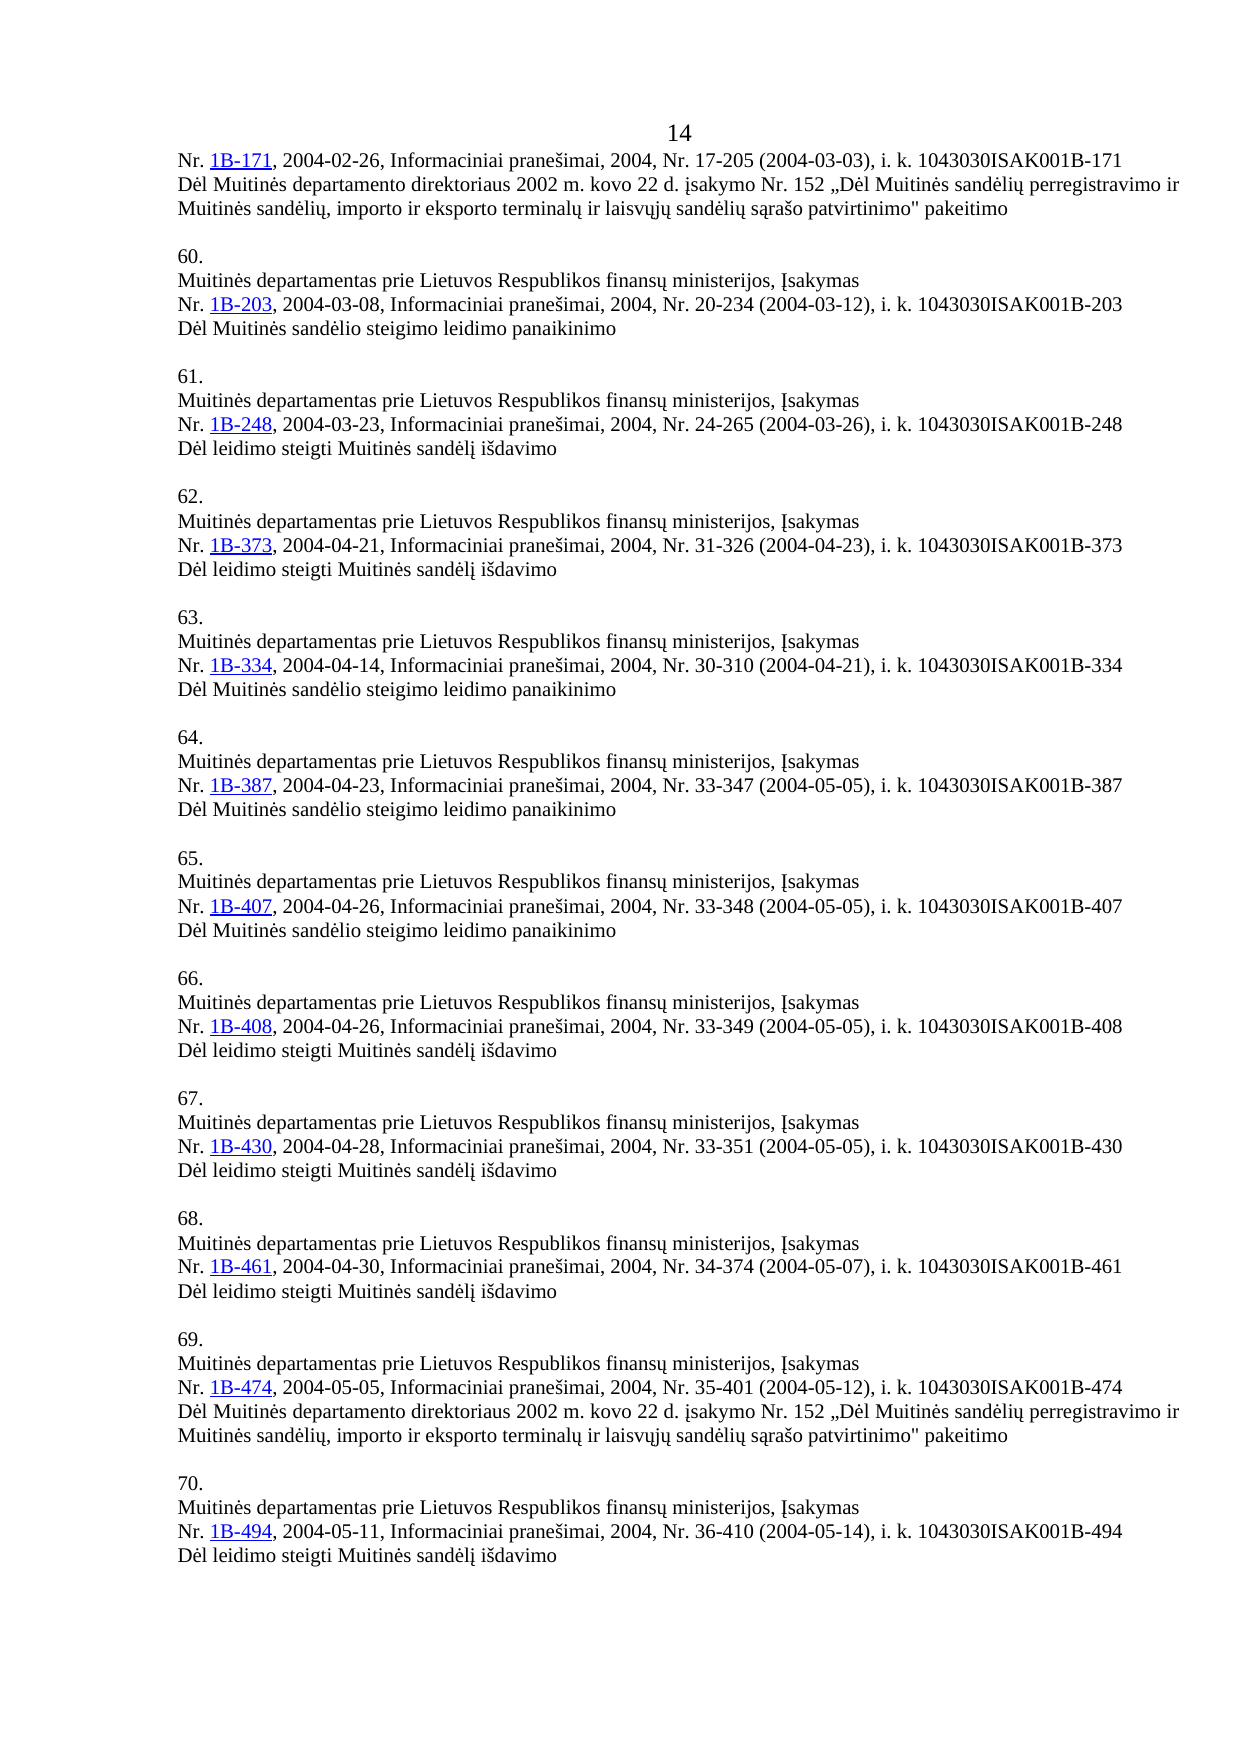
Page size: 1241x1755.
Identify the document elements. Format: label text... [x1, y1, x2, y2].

text 64. [177, 725, 1181, 749]
text Muitinės departamentas prie Lietuvos Respublikos finansų ministerijos, Įsakymas [177, 268, 1181, 292]
text 60. [177, 244, 1181, 268]
text Muitinės departamentas prie Lietuvos Respublikos finansų ministerijos, Įsakymas [177, 990, 1181, 1014]
text Muitinės departamentas prie Lietuvos Respublikos finansų ministerijos, Įsakymas [177, 1230, 1181, 1254]
text Muitinės departamentas prie Lietuvos Respublikos finansų ministerijos, Įsakymas [177, 869, 1181, 893]
text Nr. 1B-407, 2004-04-26, Informaciniai pranešimai, 2004, Nr. 33-348 (2004-05-05), i. k. 1043030ISAK001B-407 [177, 893, 1181, 918]
text 67. [177, 1086, 1181, 1110]
text 62. [177, 484, 1181, 508]
text Dėl Muitinės sandėlio steigimo leidimo panaikinimo [177, 316, 1181, 340]
text Dėl Muitinės departamento direktoriaus 2002 m. kovo 22 d. įsakymo Nr. 152 „Dėl Muitinės sandėlių perregistravimo ir Muitinės sandėlių, importo ir eksporto terminalų ir laisvųjų sandėlių sąrašo patvirtinimo" pakeitimo [177, 1399, 1181, 1447]
text 63. [177, 605, 1181, 629]
text Nr. 1B-474, 2004-05-05, Informaciniai pranešimai, 2004, Nr. 35-401 (2004-05-12), i. k. 1043030ISAK001B-474 [177, 1375, 1181, 1399]
text 70. [177, 1471, 1181, 1495]
text Dėl Muitinės sandėlio steigimo leidimo panaikinimo [177, 677, 1181, 701]
text Dėl Muitinės sandėlio steigimo leidimo panaikinimo [177, 797, 1181, 821]
text Dėl leidimo steigti Muitinės sandėlį išdavimo [177, 436, 1181, 460]
text Nr. 1B-461, 2004-04-30, Informaciniai pranešimai, 2004, Nr. 34-374 (2004-05-07), i. k. 1043030ISAK001B-461 [177, 1254, 1181, 1278]
text Nr. 1B-408, 2004-04-26, Informaciniai pranešimai, 2004, Nr. 33-349 (2004-05-05), i. k. 1043030ISAK001B-408 [177, 1014, 1181, 1038]
text Nr. 1B-334, 2004-04-14, Informaciniai pranešimai, 2004, Nr. 30-310 (2004-04-21), i. k. 1043030ISAK001B-334 [177, 653, 1181, 677]
text Dėl leidimo steigti Muitinės sandėlį išdavimo [177, 1038, 1181, 1062]
text 61. [177, 364, 1181, 388]
text Nr. 1B-430, 2004-04-28, Informaciniai pranešimai, 2004, Nr. 33-351 (2004-05-05), i. k. 1043030ISAK001B-430 [177, 1134, 1181, 1158]
text Muitinės departamentas prie Lietuvos Respublikos finansų ministerijos, Įsakymas [177, 1110, 1181, 1134]
text 69. [177, 1327, 1181, 1351]
text Muitinės departamentas prie Lietuvos Respublikos finansų ministerijos, Įsakymas [177, 508, 1181, 533]
text Nr. 1B-248, 2004-03-23, Informaciniai pranešimai, 2004, Nr. 24-265 (2004-03-26), i. k. 1043030ISAK001B-248 [177, 412, 1181, 436]
text Dėl Muitinės departamento direktoriaus 2002 m. kovo 22 d. įsakymo Nr. 152 „Dėl Muitinės sandėlių perregistravimo ir Muitinės sandėlių, importo ir eksporto terminalų ir laisvųjų sandėlių sąrašo patvirtinimo" pakeitimo [177, 172, 1181, 220]
text Muitinės departamentas prie Lietuvos Respublikos finansų ministerijos, Įsakymas [177, 629, 1181, 653]
text Nr. 1B-494, 2004-05-11, Informaciniai pranešimai, 2004, Nr. 36-410 (2004-05-14), i. k. 1043030ISAK001B-494 [177, 1519, 1181, 1543]
text Nr. 1B-171, 2004-02-26, Informaciniai pranešimai, 2004, Nr. 17-205 (2004-03-03), i. k. 1043030ISAK001B-171 [177, 148, 1181, 172]
text Nr. 1B-203, 2004-03-08, Informaciniai pranešimai, 2004, Nr. 20-234 (2004-03-12), i. k. 1043030ISAK001B-203 [177, 292, 1181, 316]
text 66. [177, 966, 1181, 990]
text Dėl leidimo steigti Muitinės sandėlį išdavimo [177, 557, 1181, 581]
text 68. [177, 1206, 1181, 1230]
text 65. [177, 845, 1181, 869]
text Dėl Muitinės sandėlio steigimo leidimo panaikinimo [177, 918, 1181, 942]
text Dėl leidimo steigti Muitinės sandėlį išdavimo [177, 1158, 1181, 1182]
text Muitinės departamentas prie Lietuvos Respublikos finansų ministerijos, Įsakymas [177, 1495, 1181, 1519]
text Dėl leidimo steigti Muitinės sandėlį išdavimo [177, 1543, 1181, 1567]
text Muitinės departamentas prie Lietuvos Respublikos finansų ministerijos, Įsakymas [177, 749, 1181, 773]
text Nr. 1B-387, 2004-04-23, Informaciniai pranešimai, 2004, Nr. 33-347 (2004-05-05), i. k. 1043030ISAK001B-387 [177, 773, 1181, 797]
text Dėl leidimo steigti Muitinės sandėlį išdavimo [177, 1278, 1181, 1303]
text Nr. 1B-373, 2004-04-21, Informaciniai pranešimai, 2004, Nr. 31-326 (2004-04-23), i. k. 1043030ISAK001B-373 [177, 533, 1181, 557]
text Muitinės departamentas prie Lietuvos Respublikos finansų ministerijos, Įsakymas [177, 388, 1181, 412]
text Muitinės departamentas prie Lietuvos Respublikos finansų ministerijos, Įsakymas [177, 1351, 1181, 1375]
